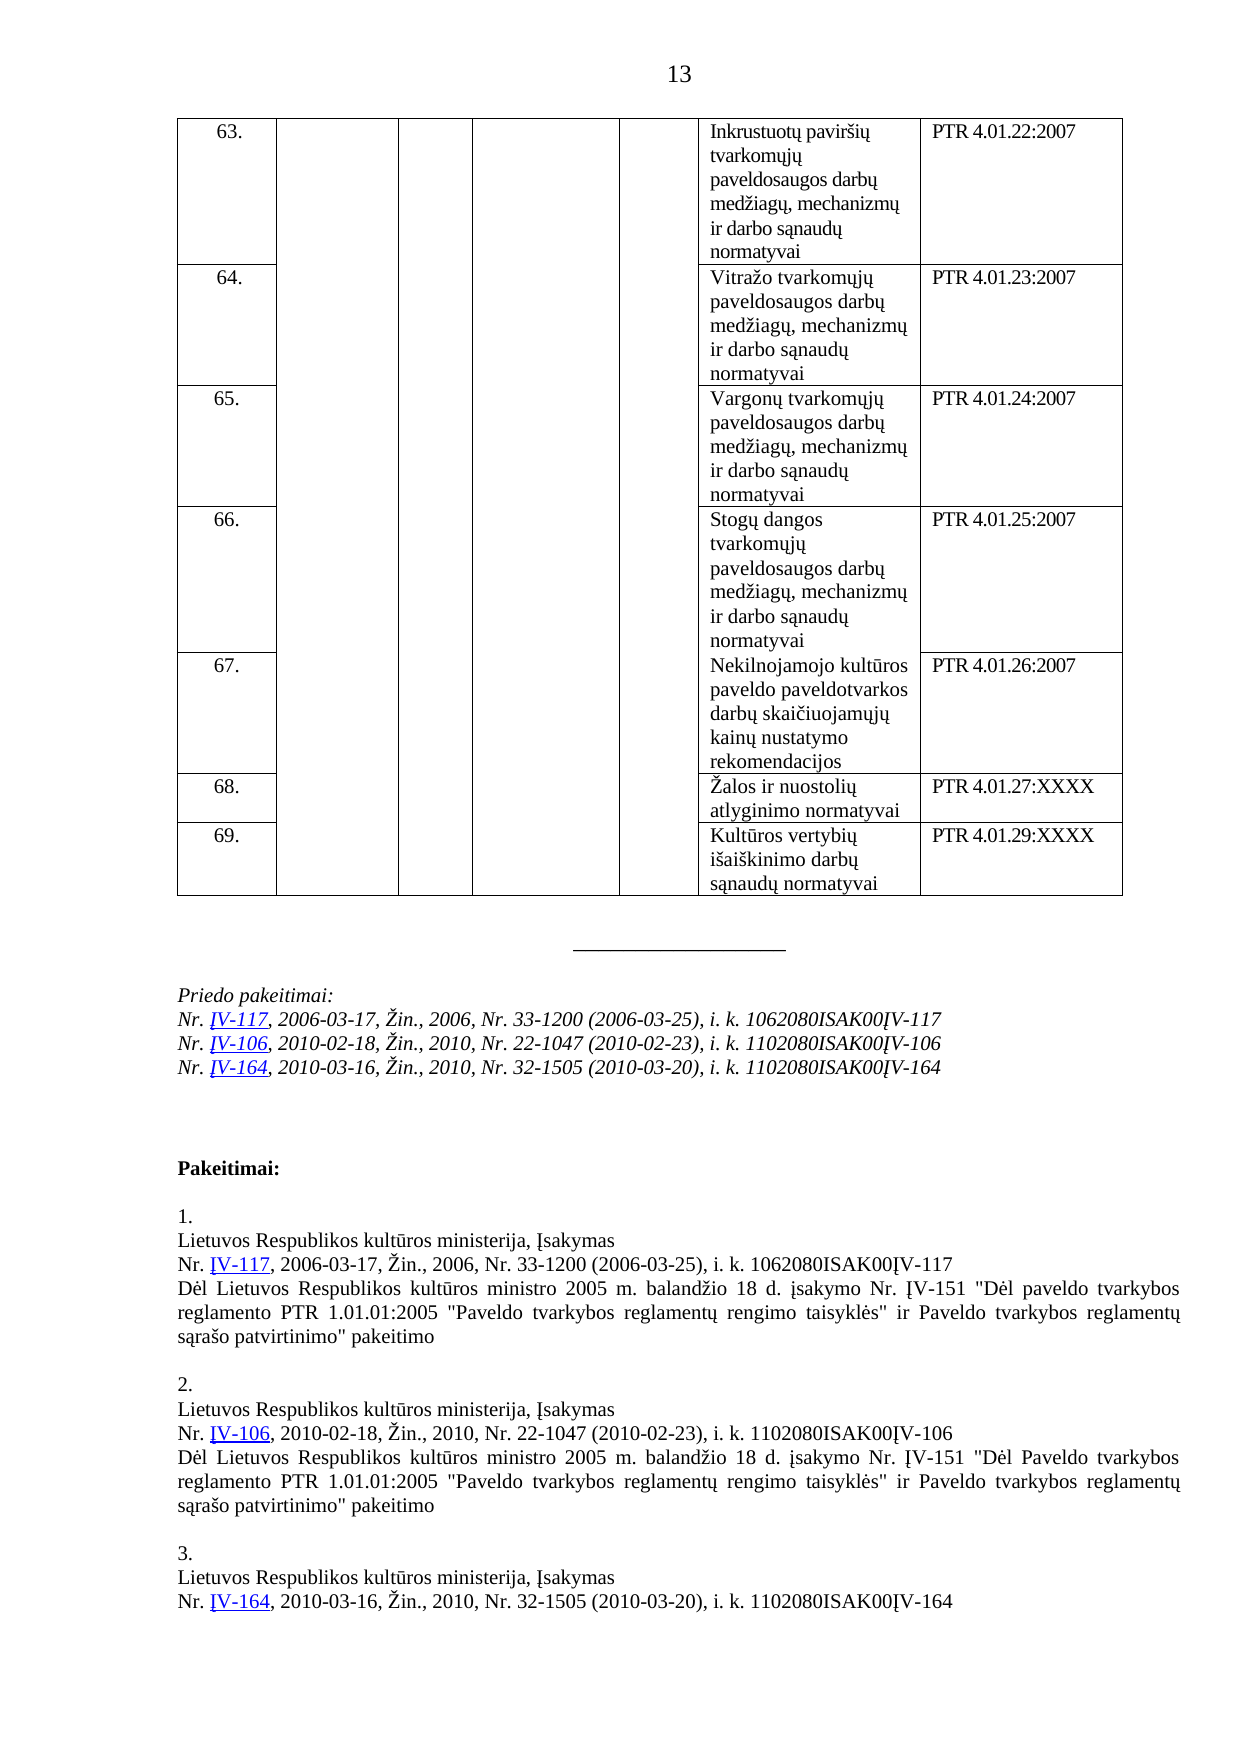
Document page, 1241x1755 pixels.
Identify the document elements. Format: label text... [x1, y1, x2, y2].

table_cell PTR 4.01.25:2007 [921, 507, 1122, 652]
text Lietuvos Respublikos kultūros ministerija, Įsakymas [177, 1396, 1181, 1421]
table_cell 65. [178, 386, 276, 506]
text Nr. ĮV-164, 2010-03-16, Žin., 2010, Nr. 32-1505 (2010-03-20), i. k. 1102080ISAK00ĮV-164 [177, 1589, 1181, 1613]
table_cell Stogų dangos tvarkomųjų paveldosaugos darbų medžiagų, mechanizmų ir darbo sąnaudų normatyvai [699, 507, 920, 652]
table_cell Kultūros vertybių išaiškinimo darbų sąnaudų normatyvai [699, 823, 920, 895]
table_cell PTR 4.01.24:2007 [921, 386, 1122, 506]
text Nr. ĮV-106, 2010-02-18, Žin., 2010, Nr. 22-1047 (2010-02-23), i. k. 1102080ISAK00ĮV-106 [177, 1031, 1181, 1055]
text Nr. ĮV-117, 2006-03-17, Žin., 2006, Nr. 33-1200 (2006-03-25), i. k. 1062080ISAK00ĮV-117 [177, 1007, 1181, 1031]
table_cell [620, 119, 698, 895]
table_cell 64. [178, 265, 276, 385]
text 2. [177, 1372, 1181, 1396]
table_cell 67. [178, 653, 276, 773]
table_cell 68. [178, 774, 276, 822]
table_cell Vargonų tvarkomųjų paveldosaugos darbų medžiagų, mechanizmų ir darbo sąnaudų normatyvai [699, 386, 920, 506]
table_cell 63. [178, 119, 276, 263]
text Nr. ĮV-117, 2006-03-17, Žin., 2006, Nr. 33-1200 (2006-03-25), i. k. 1062080ISAK00ĮV-117 [177, 1252, 1181, 1276]
table_cell Vitražo tvarkomųjų paveldosaugos darbų medžiagų, mechanizmų ir darbo sąnaudų normatyvai [699, 265, 920, 385]
table_cell [473, 119, 619, 895]
table_cell Inkrustuotų paviršių tvarkomųjų paveldosaugos darbų medžiagų, mechanizmų ir darbo sąnaudų normatyvai [699, 119, 920, 263]
text Priedo pakeitimai: [177, 983, 1181, 1007]
text 3. [177, 1541, 1181, 1565]
text Dėl Lietuvos Respublikos kultūros ministro 2005 m. balandžio 18 d. įsakymo Nr. ĮV-151 "Dėl Paveldo tvarkybos reglamento PTR 1.01.01:2005 "Paveldo tvarkybos reglamentų rengimo taisyklės" ir Paveldo tvarkybos reglamentų sąrašo patvirtinimo" pakeitimo [177, 1444, 1181, 1517]
table_cell 69. [178, 823, 276, 895]
table_cell Nekilnojamojo kultūros paveldo paveldotvarkos darbų skaičiuojamųjų kainų nustatymo rekomendacijos [699, 652, 920, 773]
table_cell [399, 119, 472, 895]
table_cell PTR 4.01.27:XXXX [921, 774, 1122, 822]
table_cell PTR 4.01.26:2007 [921, 653, 1122, 773]
text Dėl Lietuvos Respublikos kultūros ministro 2005 m. balandžio 18 d. įsakymo Nr. ĮV-151 "Dėl paveldo tvarkybos reglamento PTR 1.01.01:2005 "Paveldo tvarkybos reglamentų rengimo taisyklės" ir Paveldo tvarkybos reglamentų sąrašo patvirtinimo" pakeitimo [177, 1276, 1181, 1348]
table_cell [277, 119, 398, 895]
table_cell Žalos ir nuostolių atlyginimo normatyvai [699, 774, 920, 822]
text _________________ [177, 925, 1181, 954]
text 1. [177, 1204, 1181, 1228]
text Pakeitimai: [177, 1156, 1181, 1180]
table_cell PTR 4.01.29:XXXX [921, 823, 1122, 895]
table_cell PTR 4.01.22:2007 [921, 119, 1122, 263]
text Nr. ĮV-106, 2010-02-18, Žin., 2010, Nr. 22-1047 (2010-02-23), i. k. 1102080ISAK00ĮV-106 [177, 1421, 1181, 1444]
text Lietuvos Respublikos kultūros ministerija, Įsakymas [177, 1228, 1181, 1252]
table_cell 66. [178, 507, 276, 652]
text Lietuvos Respublikos kultūros ministerija, Įsakymas [177, 1565, 1181, 1589]
table_cell PTR 4.01.23:2007 [921, 265, 1122, 385]
text Nr. ĮV-164, 2010-03-16, Žin., 2010, Nr. 32-1505 (2010-03-20), i. k. 1102080ISAK00ĮV-164 [177, 1055, 1181, 1079]
